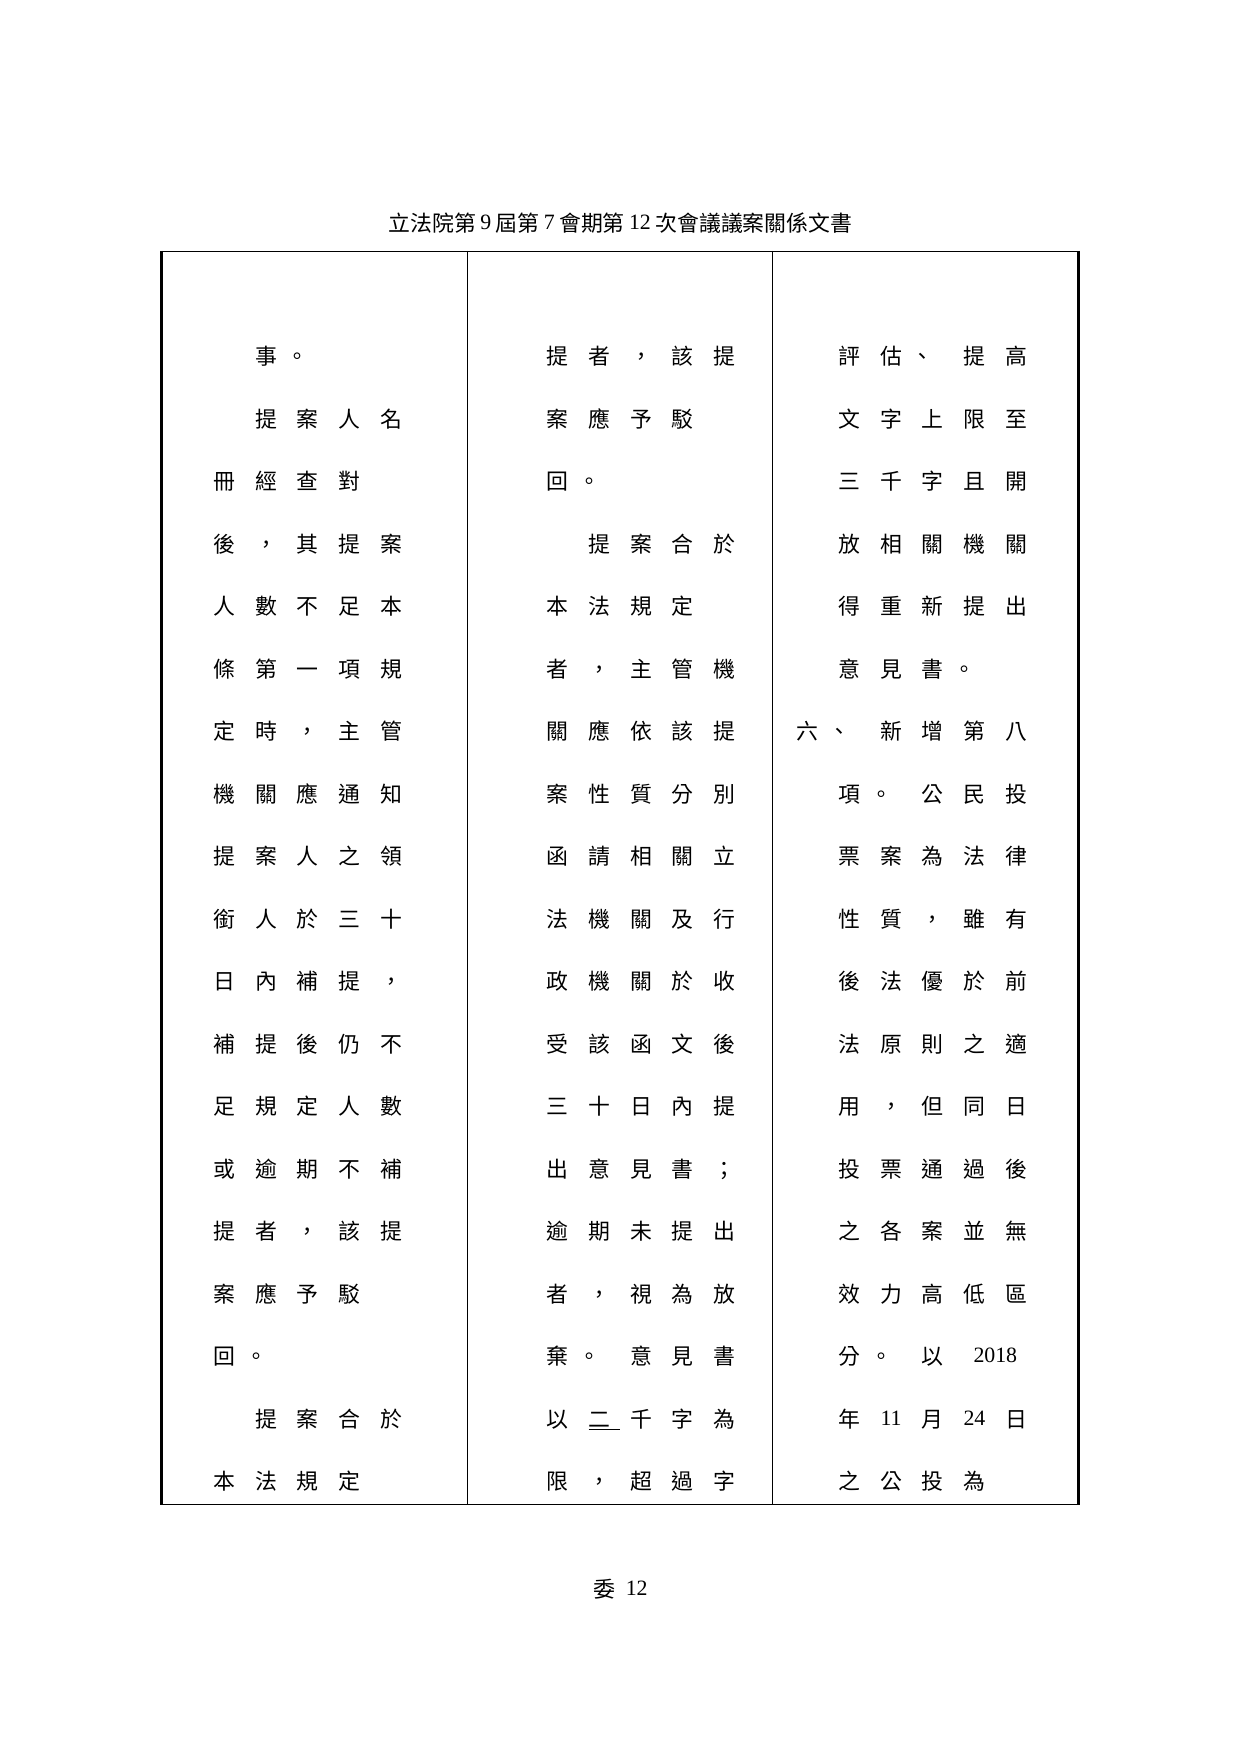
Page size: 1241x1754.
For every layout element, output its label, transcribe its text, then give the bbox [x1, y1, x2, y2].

table_cell 事。 提案人名冊經查對後，其提案人數不足本條第一項規定時，主管機關應通知提案人之領銜人於三十日內補提，補提後仍不足規定人數或逾期不補提者，該提案應予駁回。 提案合於本法規定 [163, 252, 467, 1504]
table_cell 評估、提高文字上限至三千字且開放相關機關得重新提出意見書。 六、新增第八項。公民投票案為法律性質，雖有後法優於前法原則之適用，但同日投票通過後之各案並無效力高低區分。以2018年11月24日之公投為 [773, 252, 1077, 1504]
table_cell 提者，該提案應予駁回。 提案合於本法規定者，主管機關應依該提案性質分別函請相關立法機關及行政機關於收受該函文後三十日內提出意見書；逾期未提出者，視為放棄。意見書以二千字為限，超過字 [468, 252, 772, 1504]
